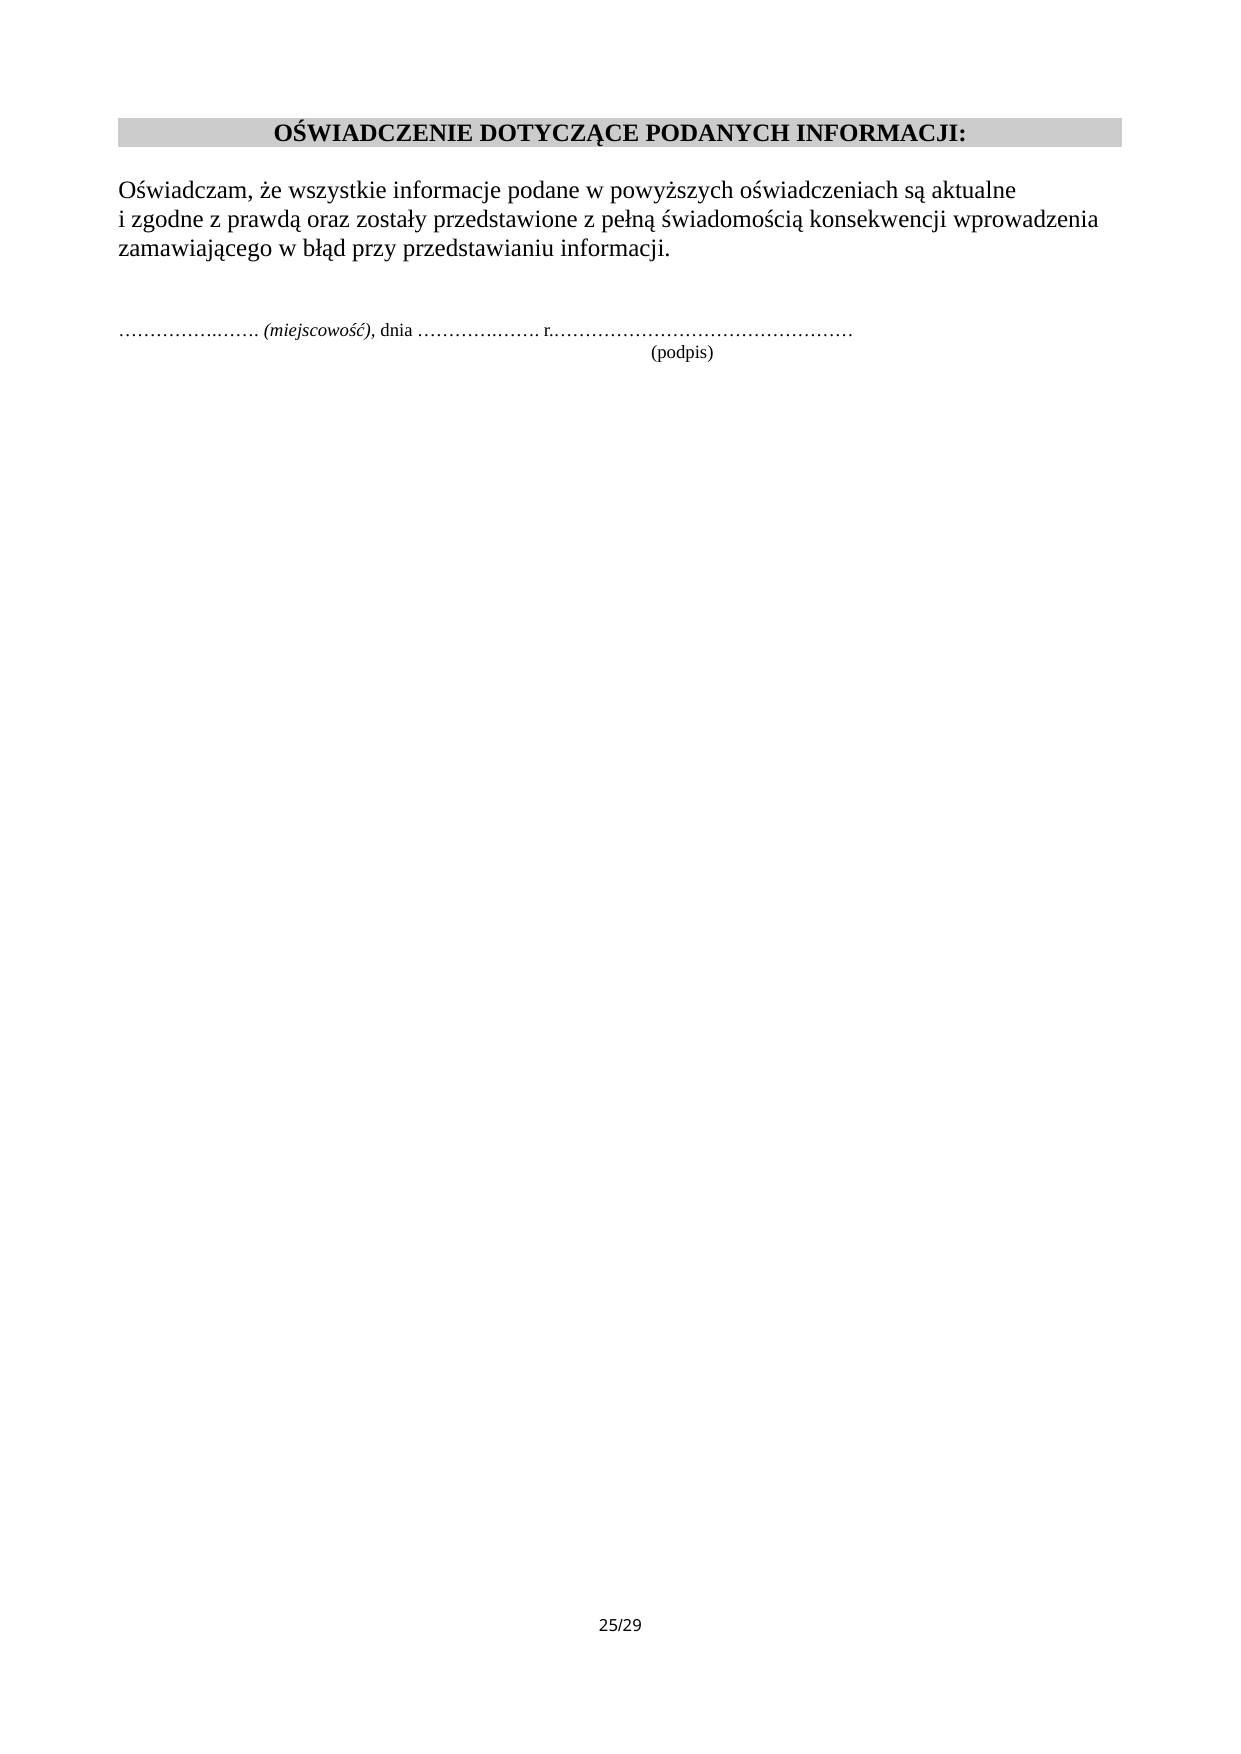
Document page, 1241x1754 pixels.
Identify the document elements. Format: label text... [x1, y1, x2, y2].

text (podpis) [651, 341, 1122, 362]
text OŚWIADCZENIE DOTYCZĄCE PODANYCH INFORMACJI: [118, 118, 1122, 147]
text Oświadczam, że wszystkie informacje podane w powyższych oświadczeniach są aktualne i zgodne z prawdą oraz zostały przedstawione z pełną świadomością konsekwencji wprowadzenia zamawiającego w błąd przy przedstawianiu informacji. [118, 176, 1122, 262]
text …………….……. (miejscowość), dnia ………….……. r.………………………………………… [118, 319, 1122, 341]
